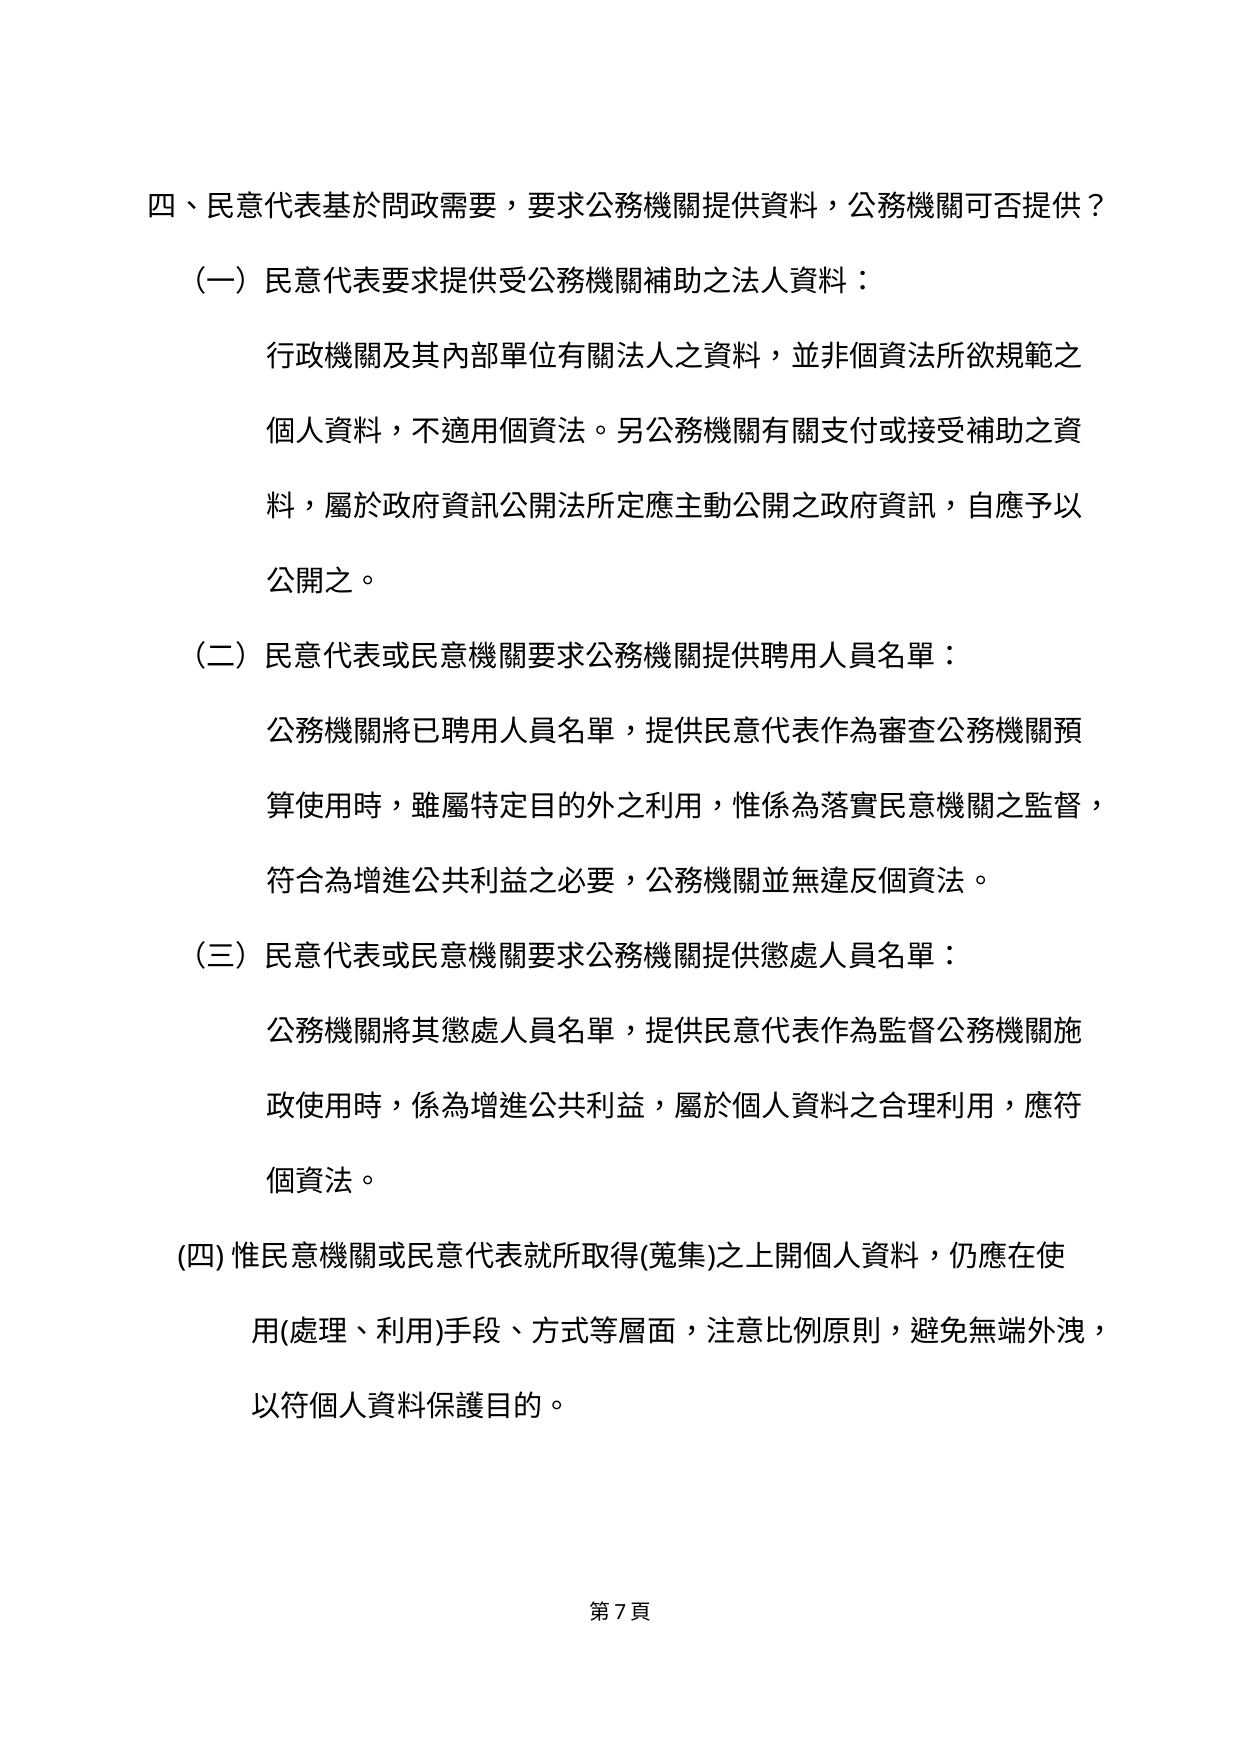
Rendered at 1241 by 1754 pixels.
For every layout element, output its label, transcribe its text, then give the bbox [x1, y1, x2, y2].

list 四、民意代表基於問政需要，要求公務機關提供資料，公務機關可否提供？ [148, 160, 1092, 235]
list （三）民意代表或民意機關要求公務機關提供懲處人員名單： [177, 910, 1092, 985]
list 行政機關及其內部單位有關法人之資料，並非個資法所欲規範之個人資料，不適用個資法。另公務機關有關支付或接受補助之資料，屬於政府資訊公開法所定應主動公開之政府資訊，自應予以公開之。 [266, 310, 1092, 610]
list （二）民意代表或民意機關要求公務機關提供聘用人員名單： [177, 610, 1092, 685]
list (四) 惟民意機關或民意代表就所取得(蒐集)之上開個人資料，仍應在使用(處理、利用)手段、方式等層面，注意比例原則，避免無端外洩，以符個人資料保護目的。 [177, 1210, 1092, 1435]
list （一）民意代表要求提供受公務機關補助之法人資料： [177, 235, 1092, 310]
list 公務機關將其懲處人員名單，提供民意代表作為監督公務機關施政使用時，係為增進公共利益，屬於個人資料之合理利用，應符個資法。 [266, 985, 1092, 1210]
list 公務機關將已聘用人員名單，提供民意代表作為審查公務機關預算使用時，雖屬特定目的外之利用，惟係為落實民意機關之監督，符合為增進公共利益之必要，公務機關並無違反個資法。 [266, 685, 1092, 910]
